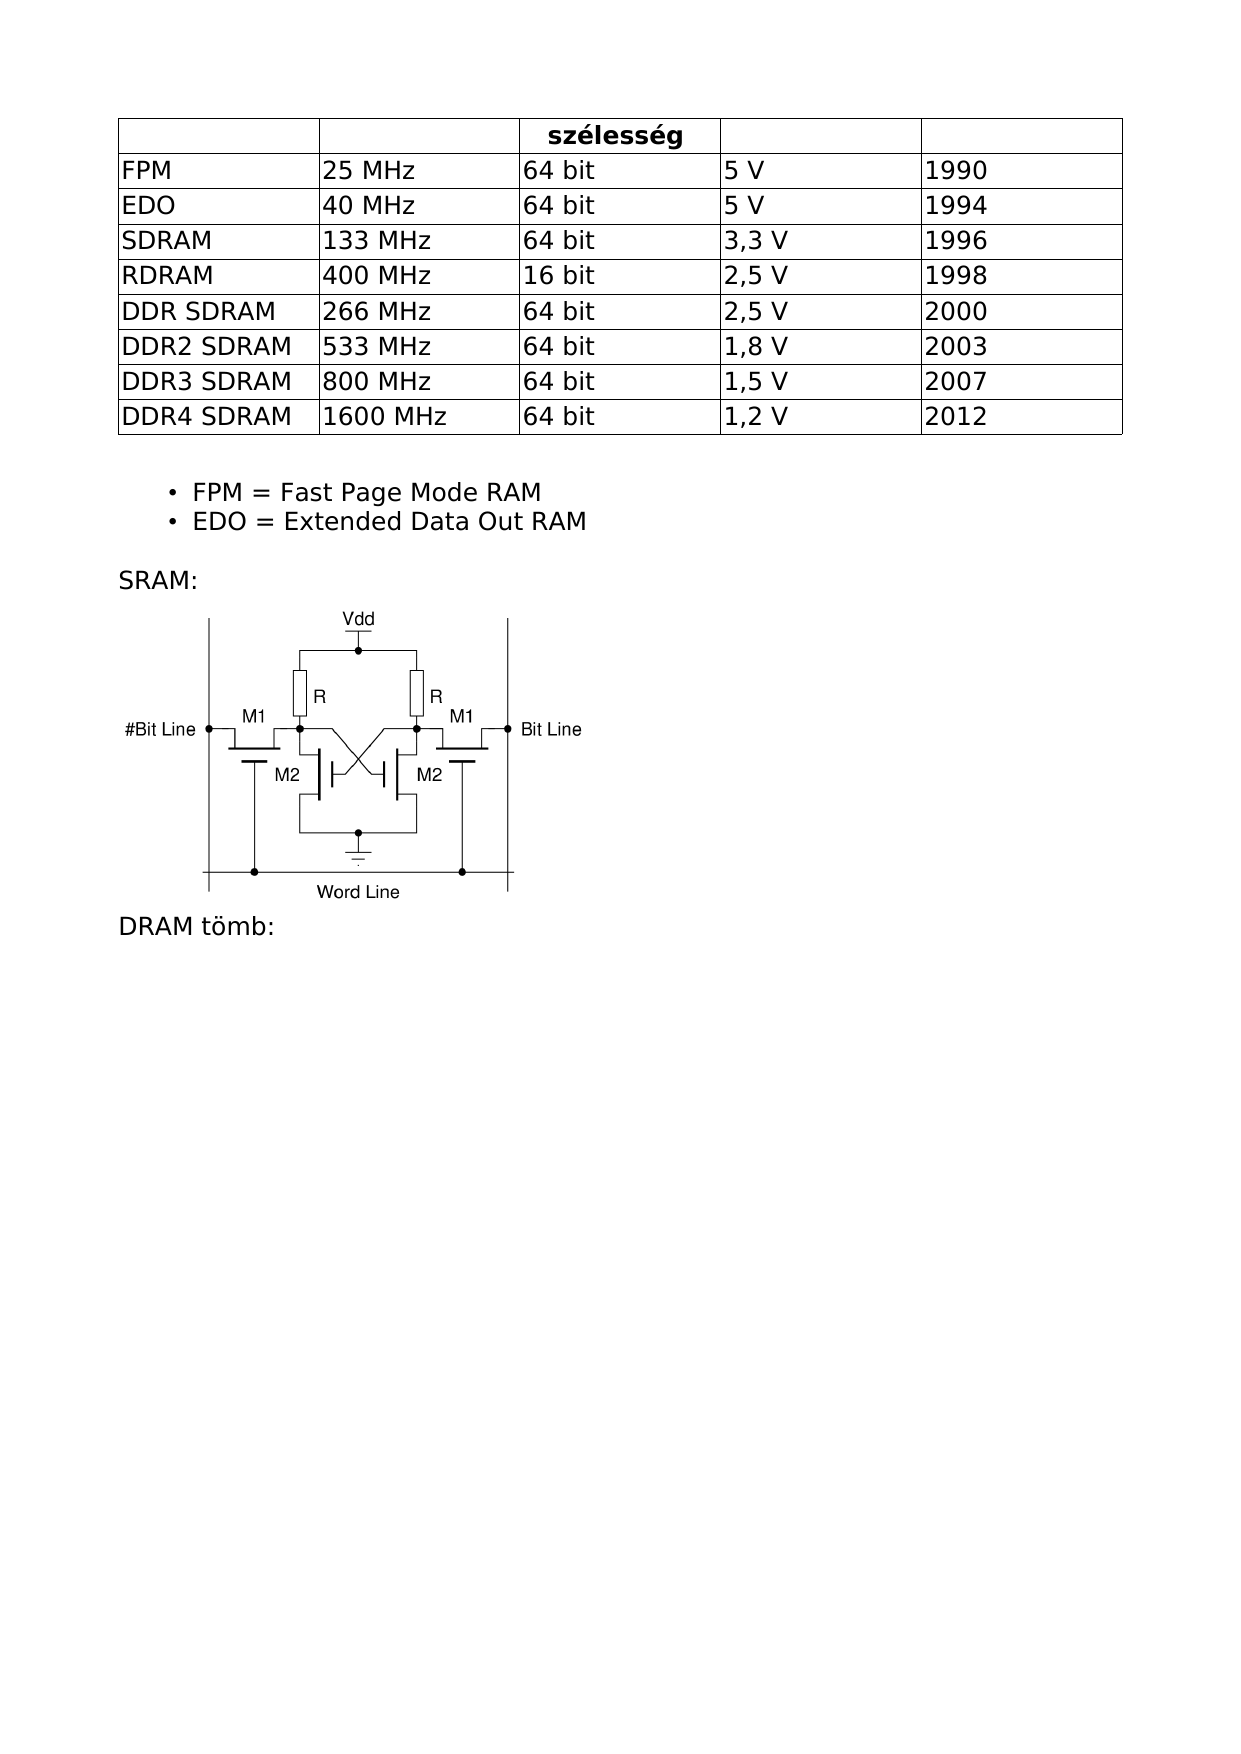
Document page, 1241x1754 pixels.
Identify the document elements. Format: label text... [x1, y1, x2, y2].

table_cell szélesség [520, 119, 720, 153]
table_cell 64 bit [520, 154, 720, 188]
table_cell DDR3 SDRAM [119, 365, 319, 399]
table_cell 1,2 V [721, 400, 921, 434]
table_cell DDR2 SDRAM [119, 330, 319, 364]
table_cell 1,8 V [721, 330, 921, 364]
table_cell DDR SDRAM [119, 295, 319, 329]
table_cell 16 bit [520, 260, 720, 294]
table_cell 2000 [922, 295, 1122, 329]
table_cell 1600 MHz [320, 400, 519, 434]
table_cell EDO [119, 189, 319, 223]
table_cell 133 MHz [320, 225, 519, 258]
table_cell [119, 119, 319, 153]
table_cell 5 V [721, 154, 921, 188]
table_cell 1996 [922, 225, 1122, 258]
table_cell 533 MHz [320, 330, 519, 364]
table_cell 40 MHz [320, 189, 519, 223]
table_cell 1,5 V [721, 365, 921, 399]
table_cell 2003 [922, 330, 1122, 364]
table_cell 25 MHz [320, 154, 519, 188]
table_cell 1990 [922, 154, 1122, 188]
table_cell RDRAM [119, 260, 319, 294]
table_cell 5 V [721, 189, 921, 223]
table_cell 64 bit [520, 295, 720, 329]
table_cell [922, 119, 1122, 153]
list EDO = Extended Data Out RAM [177, 508, 1122, 537]
table_cell 3,3 V [721, 225, 921, 258]
table_cell 64 bit [520, 330, 720, 364]
table_cell 64 bit [520, 400, 720, 434]
text DRAM tömb: [118, 912, 1122, 942]
table_cell 64 bit [520, 365, 720, 399]
table_cell 2,5 V [721, 295, 921, 329]
picture [118, 607, 587, 900]
table_cell 64 bit [520, 225, 720, 258]
table_cell [320, 119, 519, 153]
table_cell 400 MHz [320, 260, 519, 294]
text SRAM: [118, 566, 1122, 595]
table_cell 800 MHz [320, 365, 519, 399]
table_cell [721, 119, 921, 153]
table_cell DDR4 SDRAM [119, 400, 319, 434]
table_cell 2,5 V [721, 260, 921, 294]
table_cell 2007 [922, 365, 1122, 399]
table_cell FPM [119, 154, 319, 188]
table_cell 1994 [922, 189, 1122, 223]
table_cell SDRAM [119, 225, 319, 258]
table_cell 1998 [922, 260, 1122, 294]
table_cell 64 bit [520, 189, 720, 223]
table_cell 266 MHz [320, 295, 519, 329]
table_cell 2012 [922, 400, 1122, 434]
list FPM = Fast Page Mode RAM [177, 478, 1122, 508]
